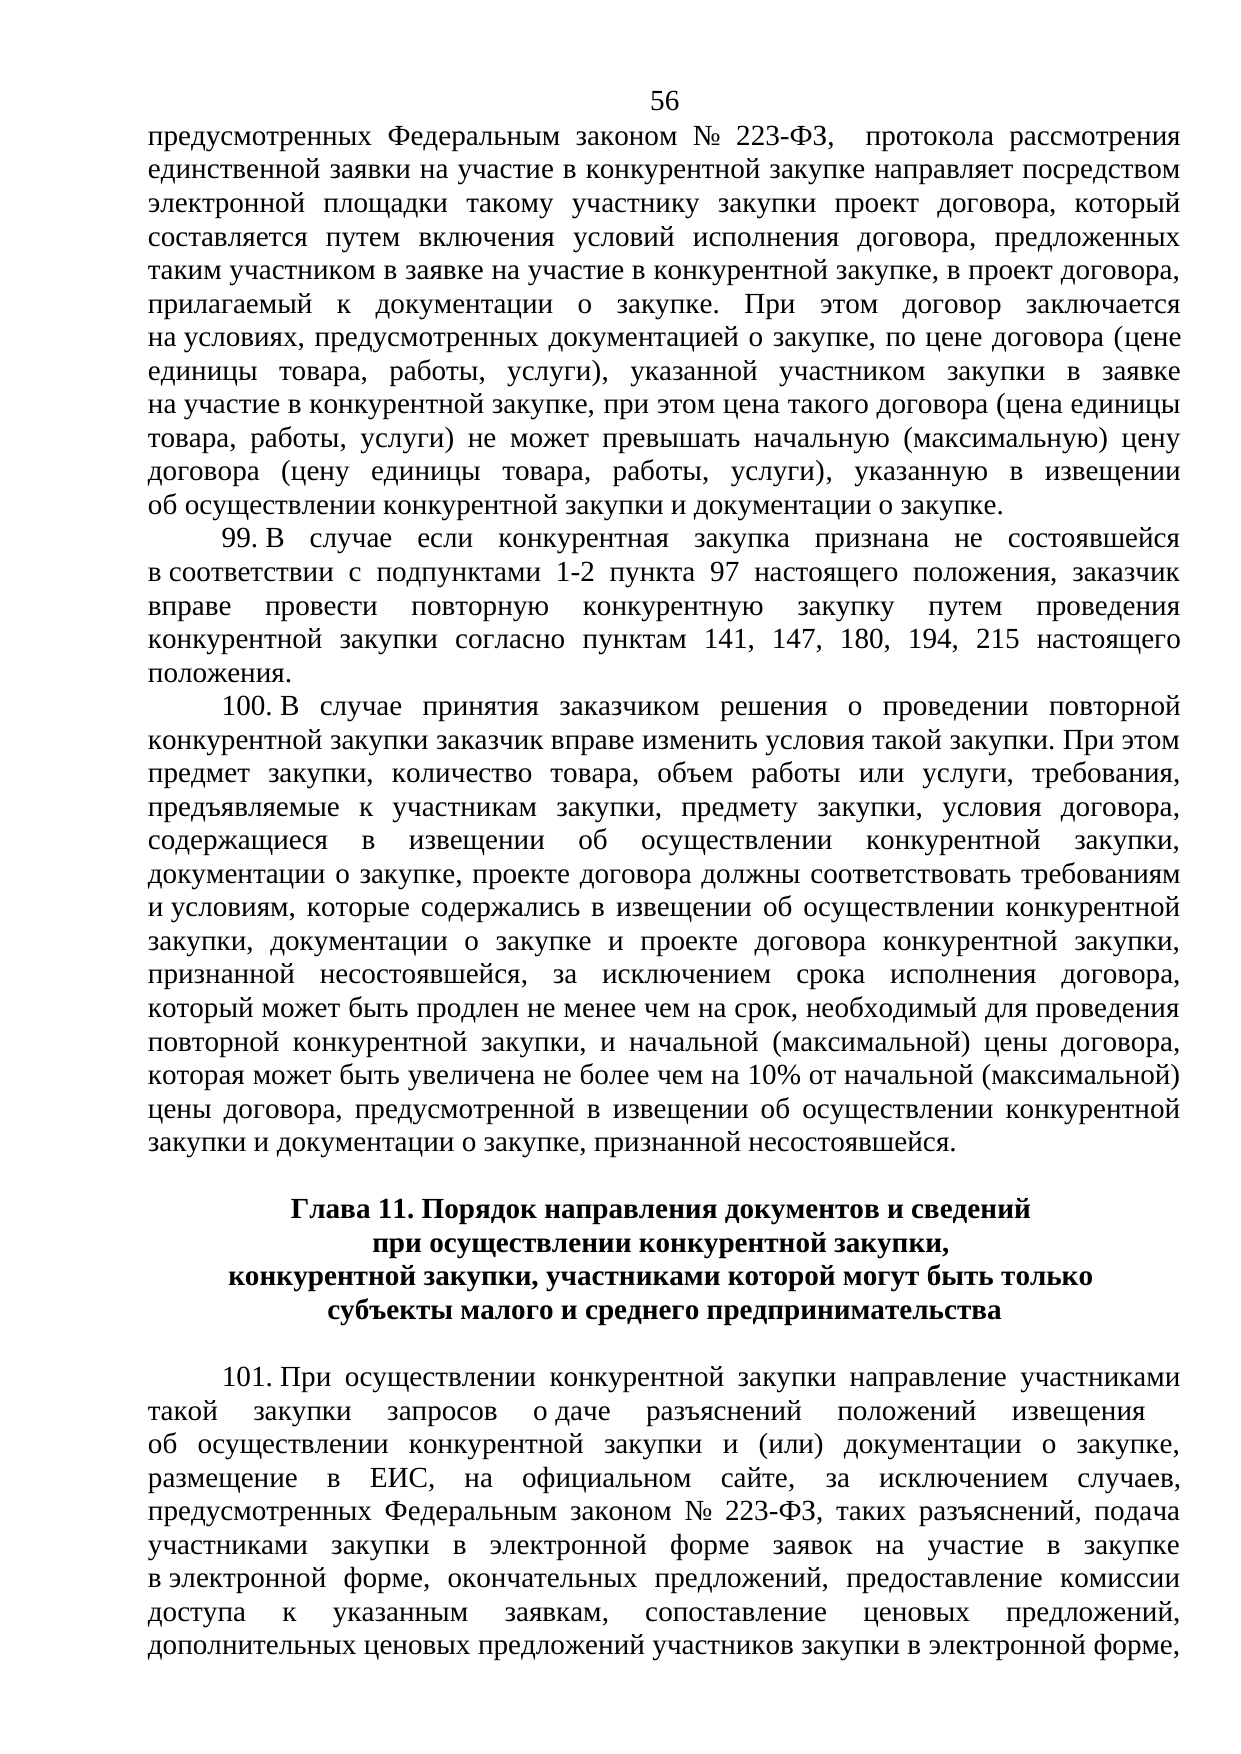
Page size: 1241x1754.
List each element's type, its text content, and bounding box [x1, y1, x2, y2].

text при осуществлении конкурентной закупки, [148, 1225, 1181, 1258]
text субъекты малого и среднего предпринимательства [148, 1292, 1181, 1326]
text предусмотренных Федеральным законом № 223-ФЗ, протокола рассмотрения единственной заявки на участие в конкурентной закупке направляет посредством электронной площадки такому участнику закупки проект договора, который составляется путем включения условий исполнения договора, предложенных таким участником в заявке на участие в конкурентной закупке, в проект договора, прилагаемый к документации о закупке. При этом договор заключается на условиях, предусмотренных документацией о закупке, по цене договора (цене единицы товара, работы, услуги), указанной участником закупки в заявке на участие в конкурентной закупке, при этом цена такого договора (цена единицы товара, работы, услуги) не может превышать начальную (максимальную) цену договора (цену единицы товара, работы, услуги), указанную в извещении об осуществлении конкурентной закупки и документации о закупке. [148, 118, 1181, 521]
text 101. При осуществлении конкурентной закупки направление участниками такой закупки запросов о даче разъяснений положений извещения об осуществлении конкурентной закупки и (или) документации о закупке, размещение в ЕИС, на официальном сайте, за исключением случаев, предусмотренных Федеральным законом № 223-ФЗ, таких разъяснений, подача участниками закупки в электронной форме заявок на участие в закупке в электронной форме, окончательных предложений, предоставление комиссии доступа к указанным заявкам, сопоставление ценовых предложений, дополнительных ценовых предложений участников закупки в электронной форме, [148, 1359, 1181, 1661]
text конкурентной закупки, участниками которой могут быть только [148, 1258, 1181, 1292]
text 100. В случае принятия заказчиком решения о проведении повторной конкурентной закупки заказчик вправе изменить условия такой закупки. При этом предмет закупки, количество товара, объем работы или услуги, требования, предъявляемые к участникам закупки, предмету закупки, условия договора, содержащиеся в извещении об осуществлении конкурентной закупки, документации о закупке, проекте договора должны соответствовать требованиям и условиям, которые содержались в извещении об осуществлении конкурентной закупки, документации о закупке и проекте договора конкурентной закупки, признанной несостоявшейся, за исключением срока исполнения договора, который может быть продлен не менее чем на срок, необходимый для проведения повторной конкурентной закупки, и начальной (максимальной) цены договора, которая может быть увеличена не более чем на 10% от начальной (максимальной) цены договора, предусмотренной в извещении об осуществлении конкурентной закупки и документации о закупке, признанной несостоявшейся. [148, 688, 1181, 1158]
text Глава 11. Порядок направления документов и сведений [148, 1191, 1181, 1225]
text 99. В случае если конкурентная закупка признана не состоявшейся в соответствии с подпунктами 1-2 пункта 97 настоящего положения, заказчик вправе провести повторную конкурентную закупку путем проведения конкурентной закупки согласно пунктам 141, 147, 180, 194, 215 настоящего положения. [148, 521, 1181, 688]
